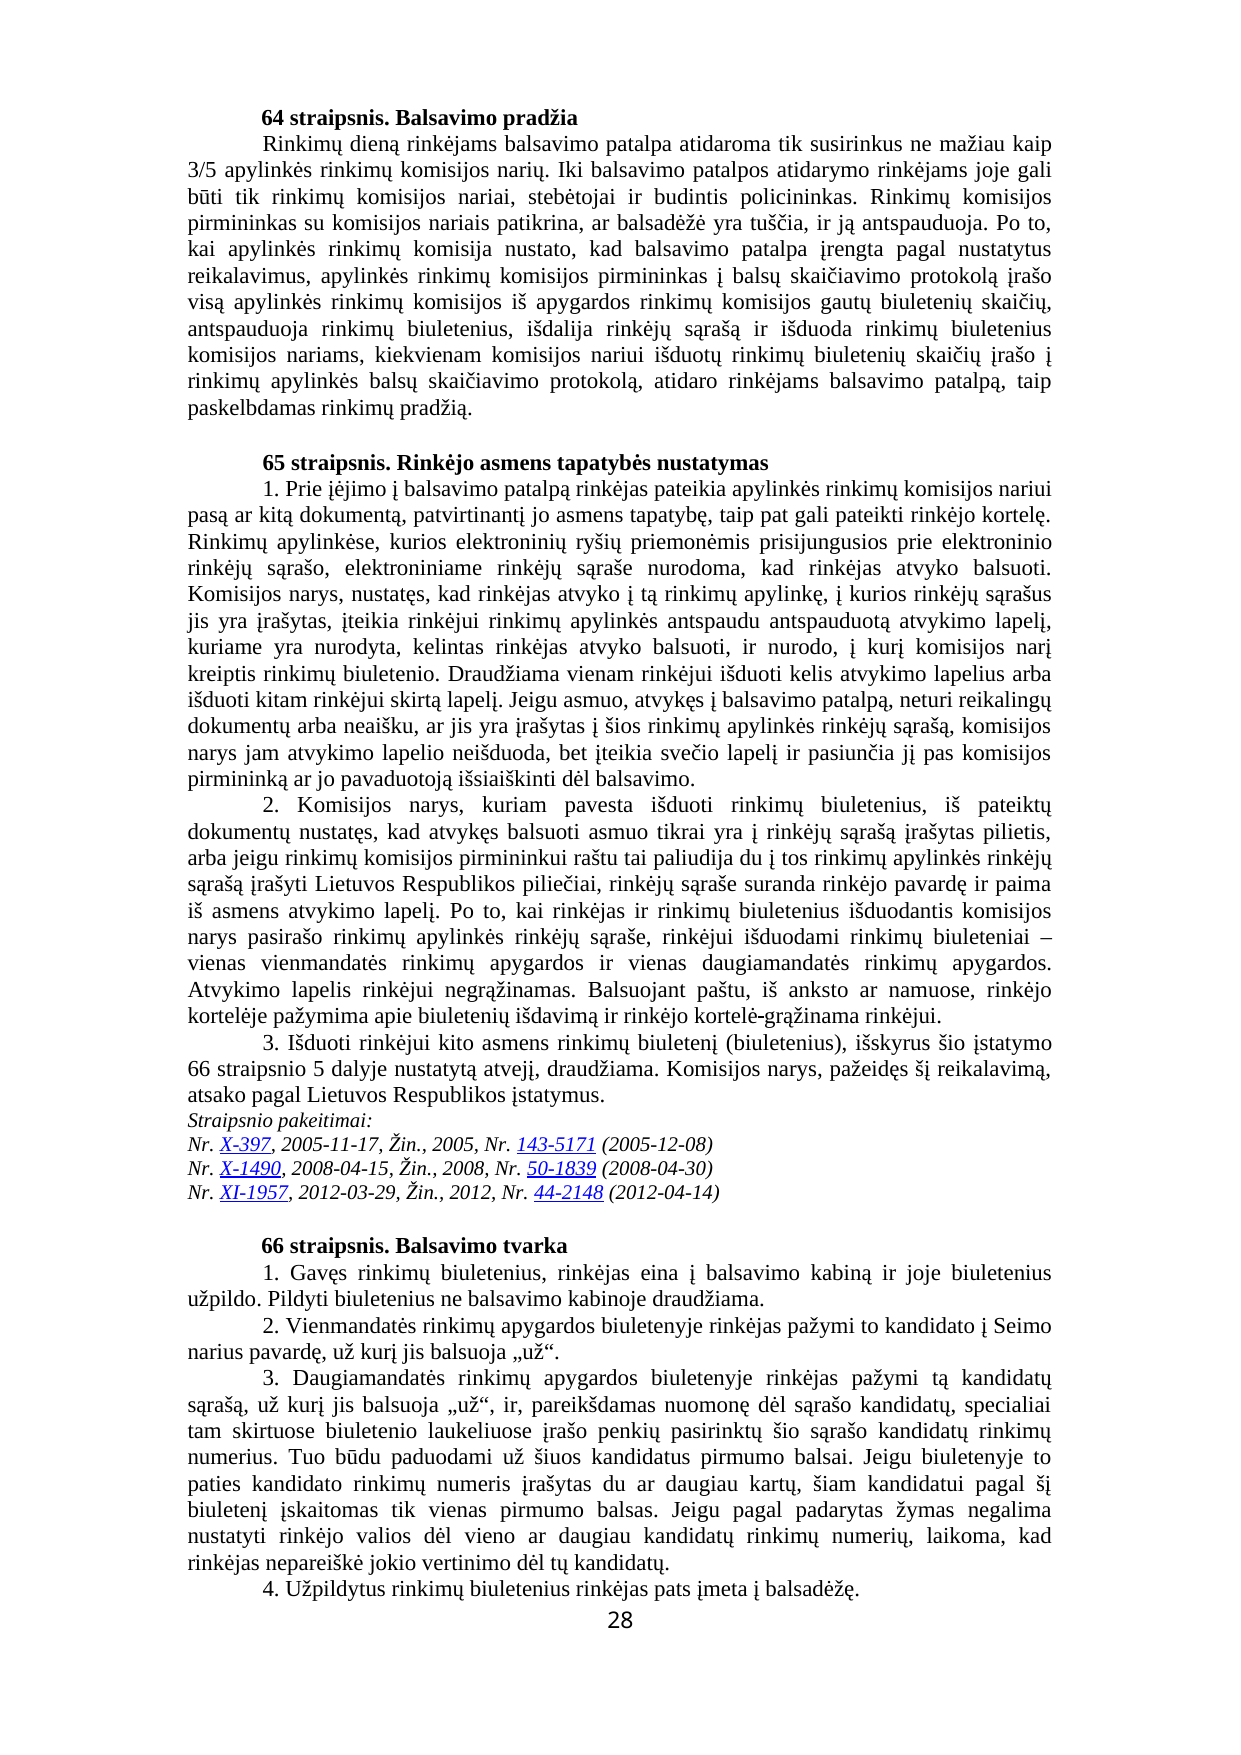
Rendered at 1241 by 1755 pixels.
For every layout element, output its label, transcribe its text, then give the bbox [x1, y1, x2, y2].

text 1. Prie įėjimo į balsavimo patalpą rinkėjas pateikia apylinkės rinkimų komisijos nariui pasą ar kitą dokumentą, patvirtinantį jo asmens tapatybę, taip pat gali pateikti rinkėjo kortelę. Rinkimų apylinkėse, kurios elektroninių ryšių priemonėmis prisijungusios prie elektroninio rinkėjų sąrašo, elektroniniame rinkėjų sąraše nurodoma, kad rinkėjas atvyko balsuoti. Komisijos narys, nustatęs, kad rinkėjas atvyko į tą rinkimų apylinkę, į kurios rinkėjų sąrašus jis yra įrašytas, įteikia rinkėjui rinkimų apylinkės antspaudu antspauduotą atvykimo lapelį, kuriame yra nurodyta, kelintas rinkėjas atvyko balsuoti, ir nurodo, į kurį komisijos narį kreiptis rinkimų biuletenio. Draudžiama vienam rinkėjui išduoti kelis atvykimo lapelius arba išduoti kitam rinkėjui skirtą lapelį. Jeigu asmuo, atvykęs į balsavimo patalpą, neturi reikalingų dokumentų arba neaišku, ar jis yra įrašytas į šios rinkimų apylinkės rinkėjų sąrašą, komisijos narys jam atvykimo lapelio neišduoda, bet įteikia svečio lapelį ir pasiunčia jį pas komisijos pirmininką ar jo pavaduotoją išsiaiškinti dėl balsavimo. [187, 475, 1053, 791]
text 2. Komisijos narys, kuriam pavesta išduoti rinkimų biuletenius, iš pateiktų dokumentų nustatęs, kad atvykęs balsuoti asmuo tikrai yra į rinkėjų sąrašą įrašytas pilietis, arba jeigu rinkimų komisijos pirmininkui raštu tai paliudija du į tos rinkimų apylinkės rinkėjų sąrašą įrašyti Lietuvos Respublikos piliečiai, rinkėjų sąraše suranda rinkėjo pavardę ir paima iš asmens atvykimo lapelį. Po to, kai rinkėjas ir rinkimų biuletenius išduodantis komisijos narys pasirašo rinkimų apylinkės rinkėjų sąraše, rinkėjui išduodami rinkimų biuleteniai – vienas vienmandatės rinkimų apygardos ir vienas daugiamandatės rinkimų apygardos. Atvykimo lapelis rinkėjui negrąžinamas. Balsuojant paštu, iš anksto ar namuose, rinkėjo kortelėje pažymima apie biuletenių išdavimą ir rinkėjo kortelė grąžinama rinkėjui. [187, 791, 1053, 1028]
text 64 straipsnis. Balsavimo pradžia [187, 104, 1053, 130]
text 2. Vienmandatės rinkimų apygardos biuletenyje rinkėjas pažymi to kandidato į Seimo narius pavardę, už kurį jis balsuoja „už“. [187, 1312, 1053, 1364]
text 3. Išduoti rinkėjui kito asmens rinkimų biuletenį (biuletenius), išskyrus šio įstatymo 66 straipsnio 5 dalyje nustatytą atvejį, draudžiama. Komisijos narys, pažeidęs šį reikalavimą, atsako pagal Lietuvos Respublikos įstatymus. [187, 1028, 1053, 1108]
text 4. Užpildytus rinkimų biuletenius rinkėjas pats įmeta į balsadėžę. [187, 1575, 1053, 1602]
text 3. Daugiamandatės rinkimų apygardos biuletenyje rinkėjas pažymi tą kandidatų sąrašą, už kurį jis balsuoja „už“, ir, pareikšdamas nuomonę dėl sąrašo kandidatų, specialiai tam skirtuose biuletenio laukeliuose įrašo penkių pasirinktų šio sąrašo kandidatų rinkimų numerius. Tuo būdu paduodami už šiuos kandidatus pirmumo balsai. Jeigu biuletenyje to paties kandidato rinkimų numeris įrašytas du ar daugiau kartų, šiam kandidatui pagal šį biuletenį įskaitomas tik vienas pirmumo balsas. Jeigu pagal padarytas žymas negalima nustatyti rinkėjo valios dėl vieno ar daugiau kandidatų rinkimų numerių, laikoma, kad rinkėjas nepareiškė jokio vertinimo dėl tų kandidatų. [187, 1364, 1053, 1575]
text 65 straipsnis. Rinkėjo asmens tapatybės nustatymas [187, 449, 1053, 475]
text Nr. X-397, 2005-11-17, Žin., 2005, Nr. 143-5171 (2005-12-08) [187, 1132, 1053, 1156]
text Rinkimų dieną rinkėjams balsavimo patalpa atidaroma tik susirinkus ne mažiau kaip 3/5 apylinkės rinkimų komisijos narių. Iki balsavimo patalpos atidarymo rinkėjams joje gali būti tik rinkimų komisijos nariai, stebėtojai ir budintis policininkas. Rinkimų komisijos pirmininkas su komisijos nariais patikrina, ar balsadėžė yra tuščia, ir ją antspauduoja. Po to, kai apylinkės rinkimų komisija nustato, kad balsavimo patalpa įrengta pagal nustatytus reikalavimus, apylinkės rinkimų komisijos pirmininkas į balsų skaičiavimo protokolą įrašo visą apylinkės rinkimų komisijos iš apygardos rinkimų komisijos gautų biuletenių skaičių, antspauduoja rinkimų biuletenius, išdalija rinkėjų sąrašą ir išduoda rinkimų biuletenius komisijos nariams, kiekvienam komisijos nariui išduotų rinkimų biuletenių skaičių įrašo į rinkimų apylinkės balsų skaičiavimo protokolą, atidaro rinkėjams balsavimo patalpą, taip paskelbdamas rinkimų pradžią. [187, 130, 1053, 420]
text Nr. XI-1957, 2012-03-29, Žin., 2012, Nr. 44-2148 (2012-04-14) [187, 1180, 1053, 1204]
text Nr. X-1490, 2008-04-15, Žin., 2008, Nr. 50-1839 (2008-04-30) [187, 1156, 1053, 1180]
text Straipsnio pakeitimai: [187, 1108, 1053, 1132]
text 66 straipsnis. Balsavimo tvarka [187, 1233, 1053, 1259]
text 1. Gavęs rinkimų biuletenius, rinkėjas eina į balsavimo kabiną ir joje biuletenius užpildo. Pildyti biuletenius ne balsavimo kabinoje draudžiama. [187, 1259, 1053, 1312]
